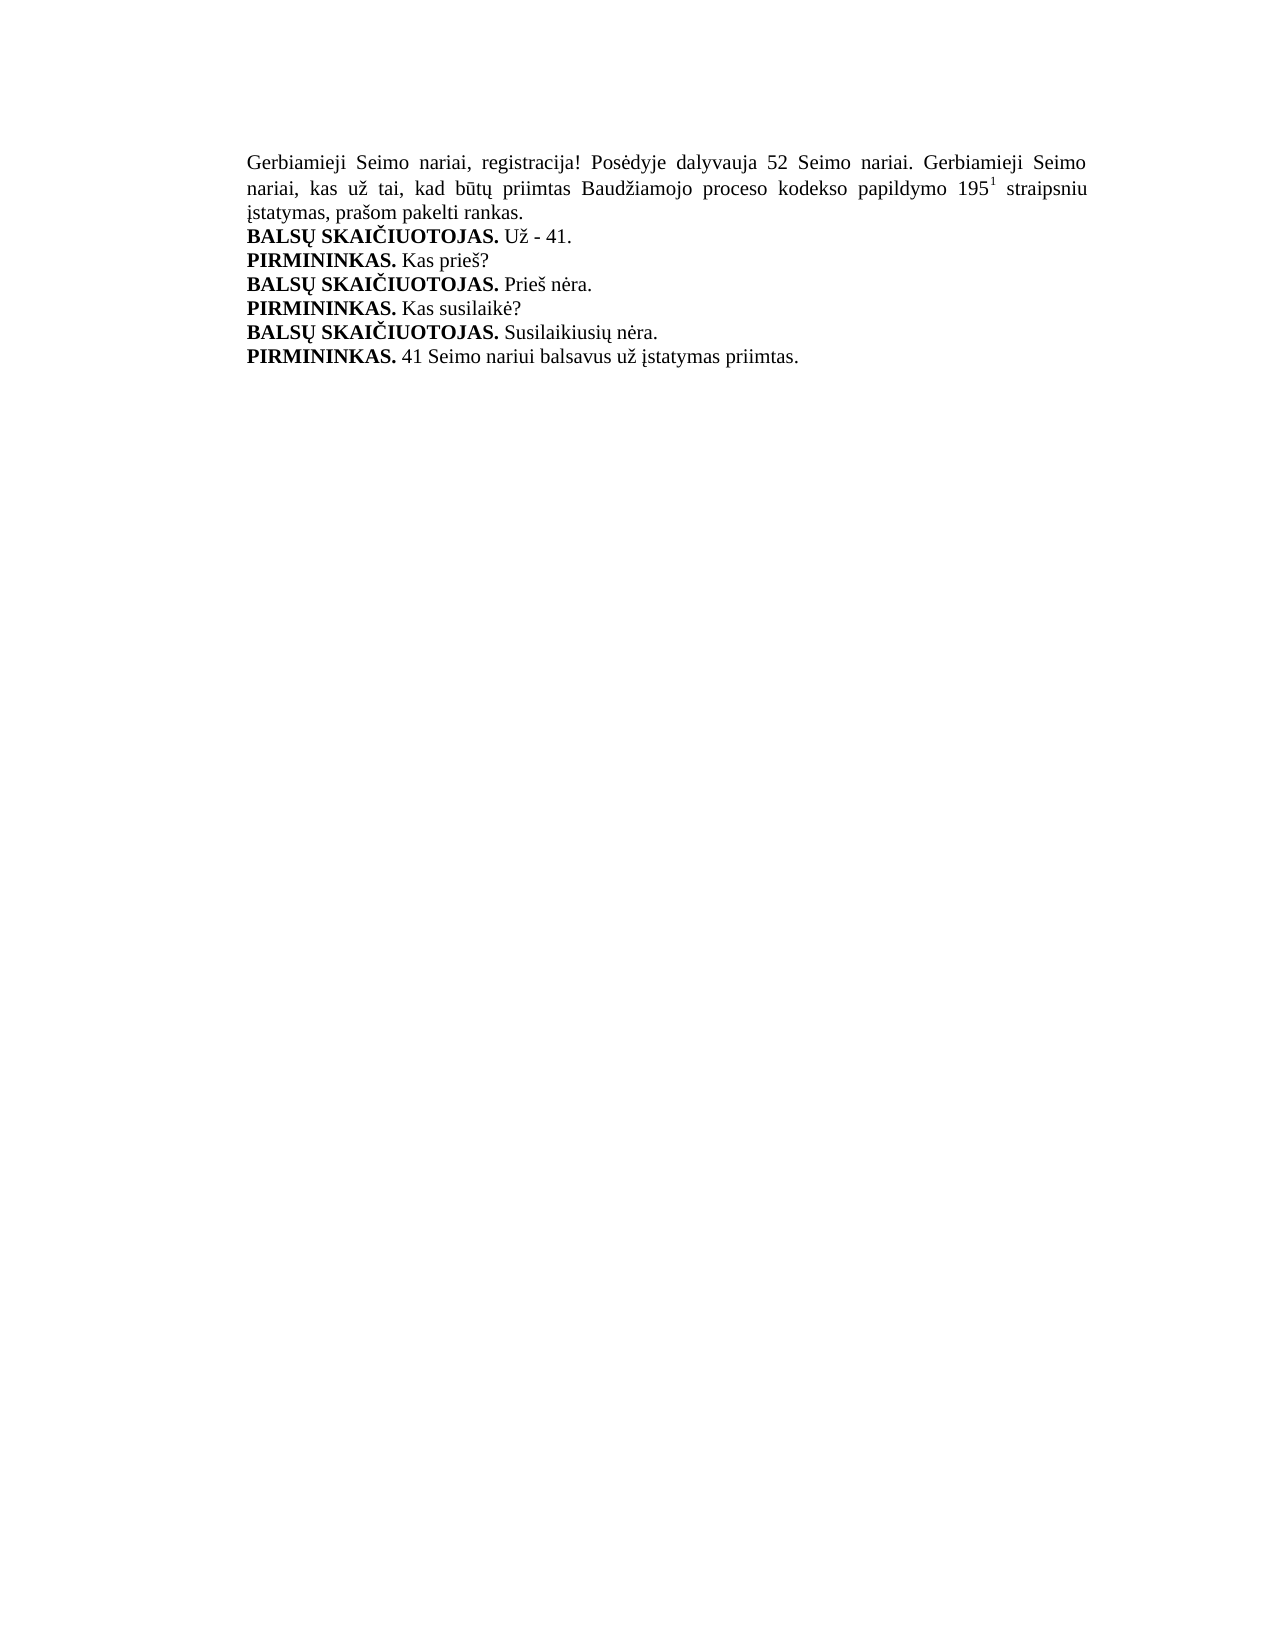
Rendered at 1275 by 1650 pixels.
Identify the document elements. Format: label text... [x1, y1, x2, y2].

text BALSŲ SKAIČIUOTOJAS. Prieš nėra. [247, 272, 1087, 296]
text Gerbiamieji Seimo nariai, registracija! Posėdyje dalyvauja 52 Seimo nariai. Gerbiamieji Seimo nariai, kas už tai, kad būtų priimtas Baudžiamojo proceso kodekso papildymo 1951 straipsniu įstatymas, prašom pakelti rankas. [247, 150, 1087, 224]
text PIRMININKAS. Kas susilaikė? [247, 296, 1087, 320]
text PIRMININKAS. Kas prieš? [247, 248, 1087, 272]
text BALSŲ SKAIČIUOTOJAS. Susilaikiusių nėra. [247, 320, 1087, 344]
text BALSŲ SKAIČIUOTOJAS. Už - 41. [247, 224, 1087, 248]
text PIRMININKAS. 41 Seimo nariui balsavus už įstatymas priimtas. [247, 344, 1087, 368]
